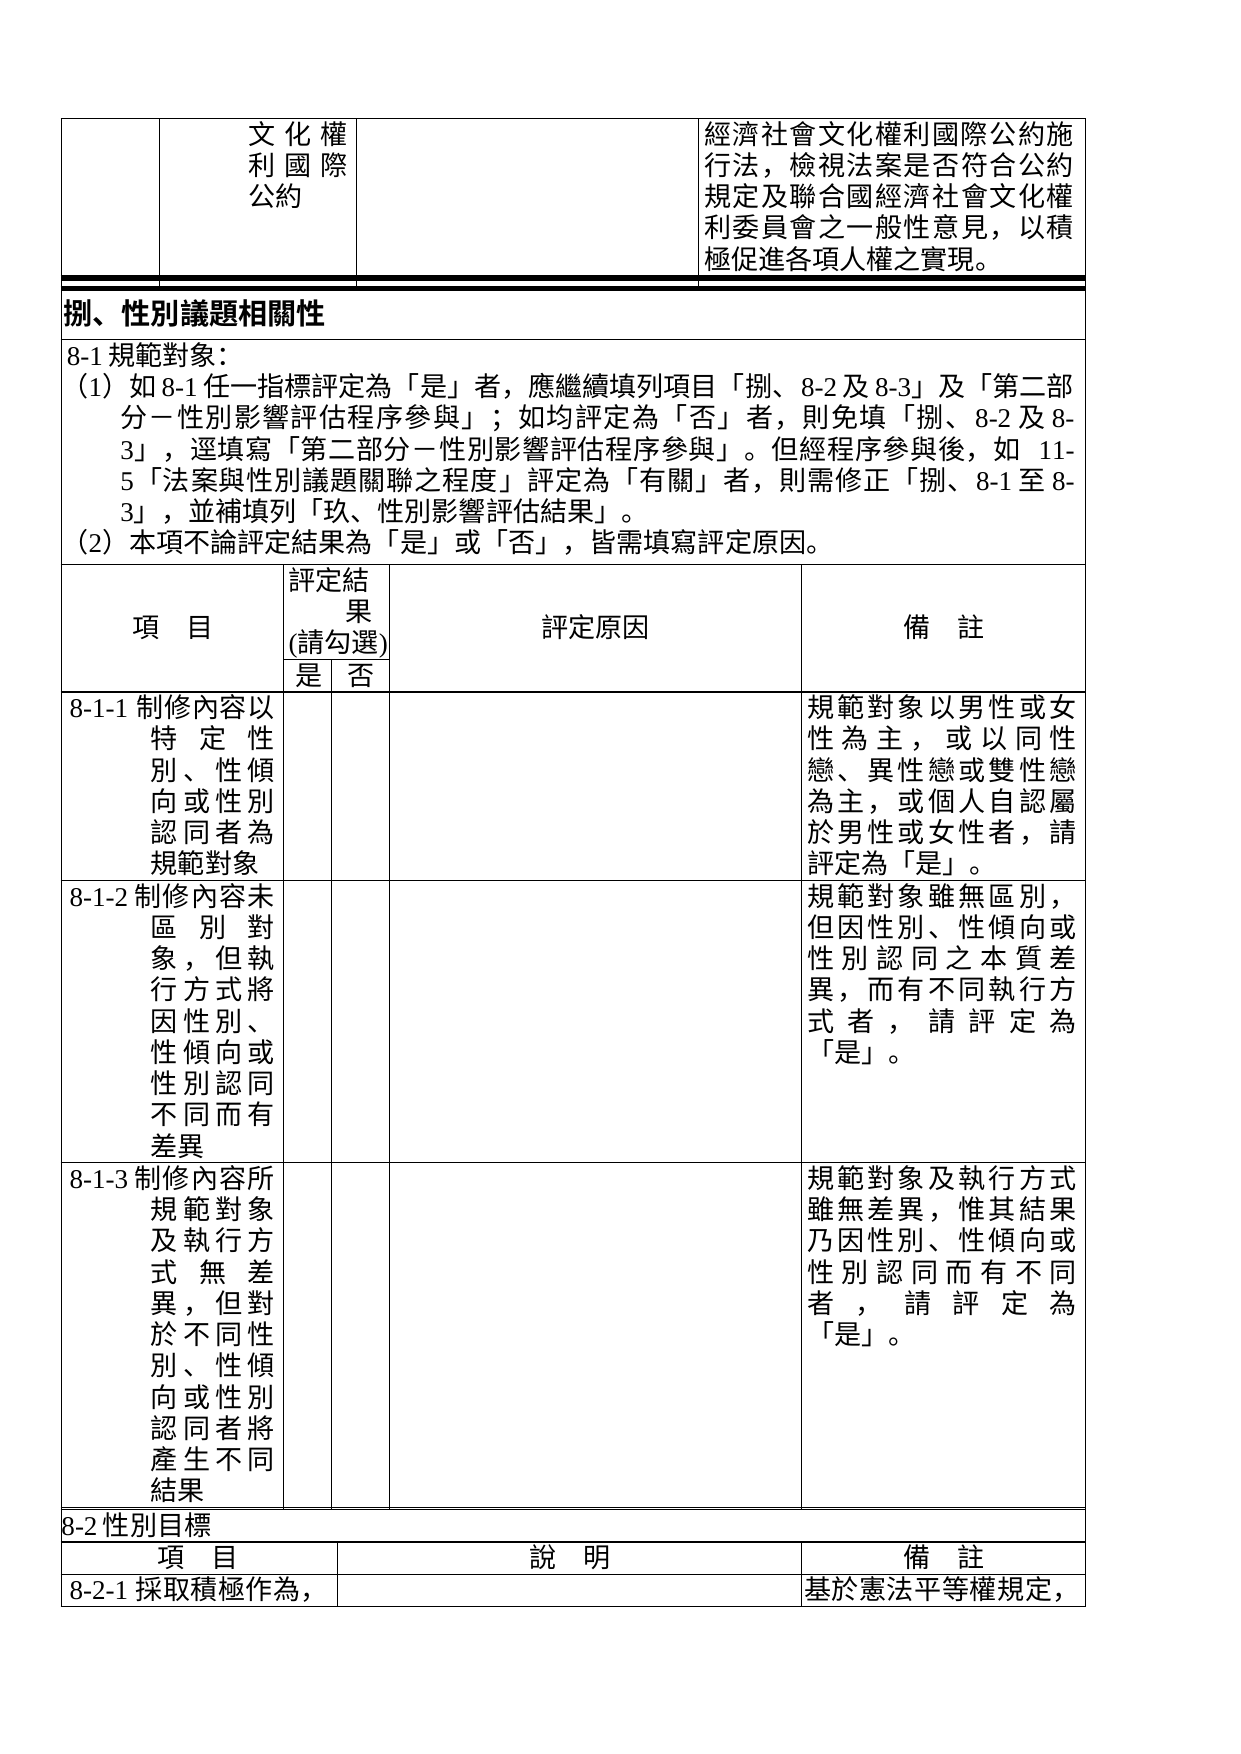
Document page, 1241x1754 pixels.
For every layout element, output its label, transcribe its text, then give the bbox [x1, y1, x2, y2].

table_cell [284, 693, 331, 880]
table_cell 8-2-1 採取積極作為， [62, 1575, 337, 1606]
table_cell 8-2性別目標 [62, 1510, 1085, 1541]
table_cell [357, 119, 698, 275]
table_cell 捌、性別議題相關性 [62, 291, 1085, 339]
table_cell 基於憲法平等權規定， [802, 1575, 1085, 1606]
table_cell 項 目 [62, 1543, 337, 1574]
table_cell [160, 281, 356, 286]
table_cell [284, 1163, 331, 1507]
table_cell 規範對象以男性或女性為主，或以同性戀、異性戀或雙性戀為主，或個人自認屬於男性或女性者，請評定為「是」。 [802, 693, 1085, 880]
table_cell [390, 1163, 801, 1507]
table_cell 是 [284, 660, 331, 691]
table_cell 評定原因 [390, 565, 801, 691]
table_cell 8-1規範對象： （1）如8-1任一指標評定為「是」者，應繼續填列項目「捌、8-2及8-3」及「第二部分－性別影響評估程序參與」；如均評定為「否」者，則免填「捌、8-2及8-3」，逕填寫「第二部分－性別影響評估程序參與」。但經程序參與後，如 11-5「法案與性別議題關聯之程度」評定為「有關」者，則需修正「捌、8-1至8-3」，並補填列「玖、性別影響評估結果」。 （2）本項不論評定結果為「是」或「否」，皆需填寫評定原因。 [62, 340, 1085, 564]
table_cell 項 目 [62, 565, 283, 691]
table_cell 規範對象雖無區別，但因性別、性傾向或性別認同之本質差異，而有不同執行方式者，請評定為「是」。 [802, 881, 1085, 1162]
table_cell 文化權利國際公約 [160, 119, 356, 275]
table_cell 備 註 [802, 565, 1085, 691]
table_cell 否 [332, 660, 389, 691]
table_cell 8-1-2制修內容未區別對象，但執行方式將因性別、性傾向或性別認同不同而有差異 [62, 881, 283, 1162]
table_cell 評定結果 (請勾選) [284, 565, 389, 659]
table_cell 8-1-1 制修內容以特定性別、性傾向或性別認同者為規範對象 [62, 693, 283, 880]
table_cell [62, 281, 159, 286]
table_cell 規範對象及執行方式雖無差異，惟其結果乃因性別、性傾向或性別認同而有不同者，請評定為「是」。 [802, 1163, 1085, 1507]
table_cell [699, 281, 1085, 286]
table_cell 8-1-3制修內容所規範對象及執行方式無差異，但對於不同性別、性傾向或性別認同者將產生不同結果 [62, 1163, 283, 1507]
table_cell [284, 881, 331, 1162]
table_cell [357, 281, 698, 286]
table_cell [332, 881, 389, 1162]
table_cell 說 明 [338, 1543, 801, 1574]
table_cell [338, 1575, 801, 1606]
table_cell [332, 1163, 389, 1507]
table_cell [332, 693, 389, 880]
table_cell [390, 693, 801, 880]
table_cell [62, 119, 159, 275]
table_cell 經濟社會文化權利國際公約施行法，檢視法案是否符合公約規定及聯合國經濟社會文化權利委員會之一般性意見，以積極促進各項人權之實現。 [699, 119, 1085, 275]
table_cell 備 註 [802, 1543, 1085, 1574]
table_cell [390, 881, 801, 1162]
